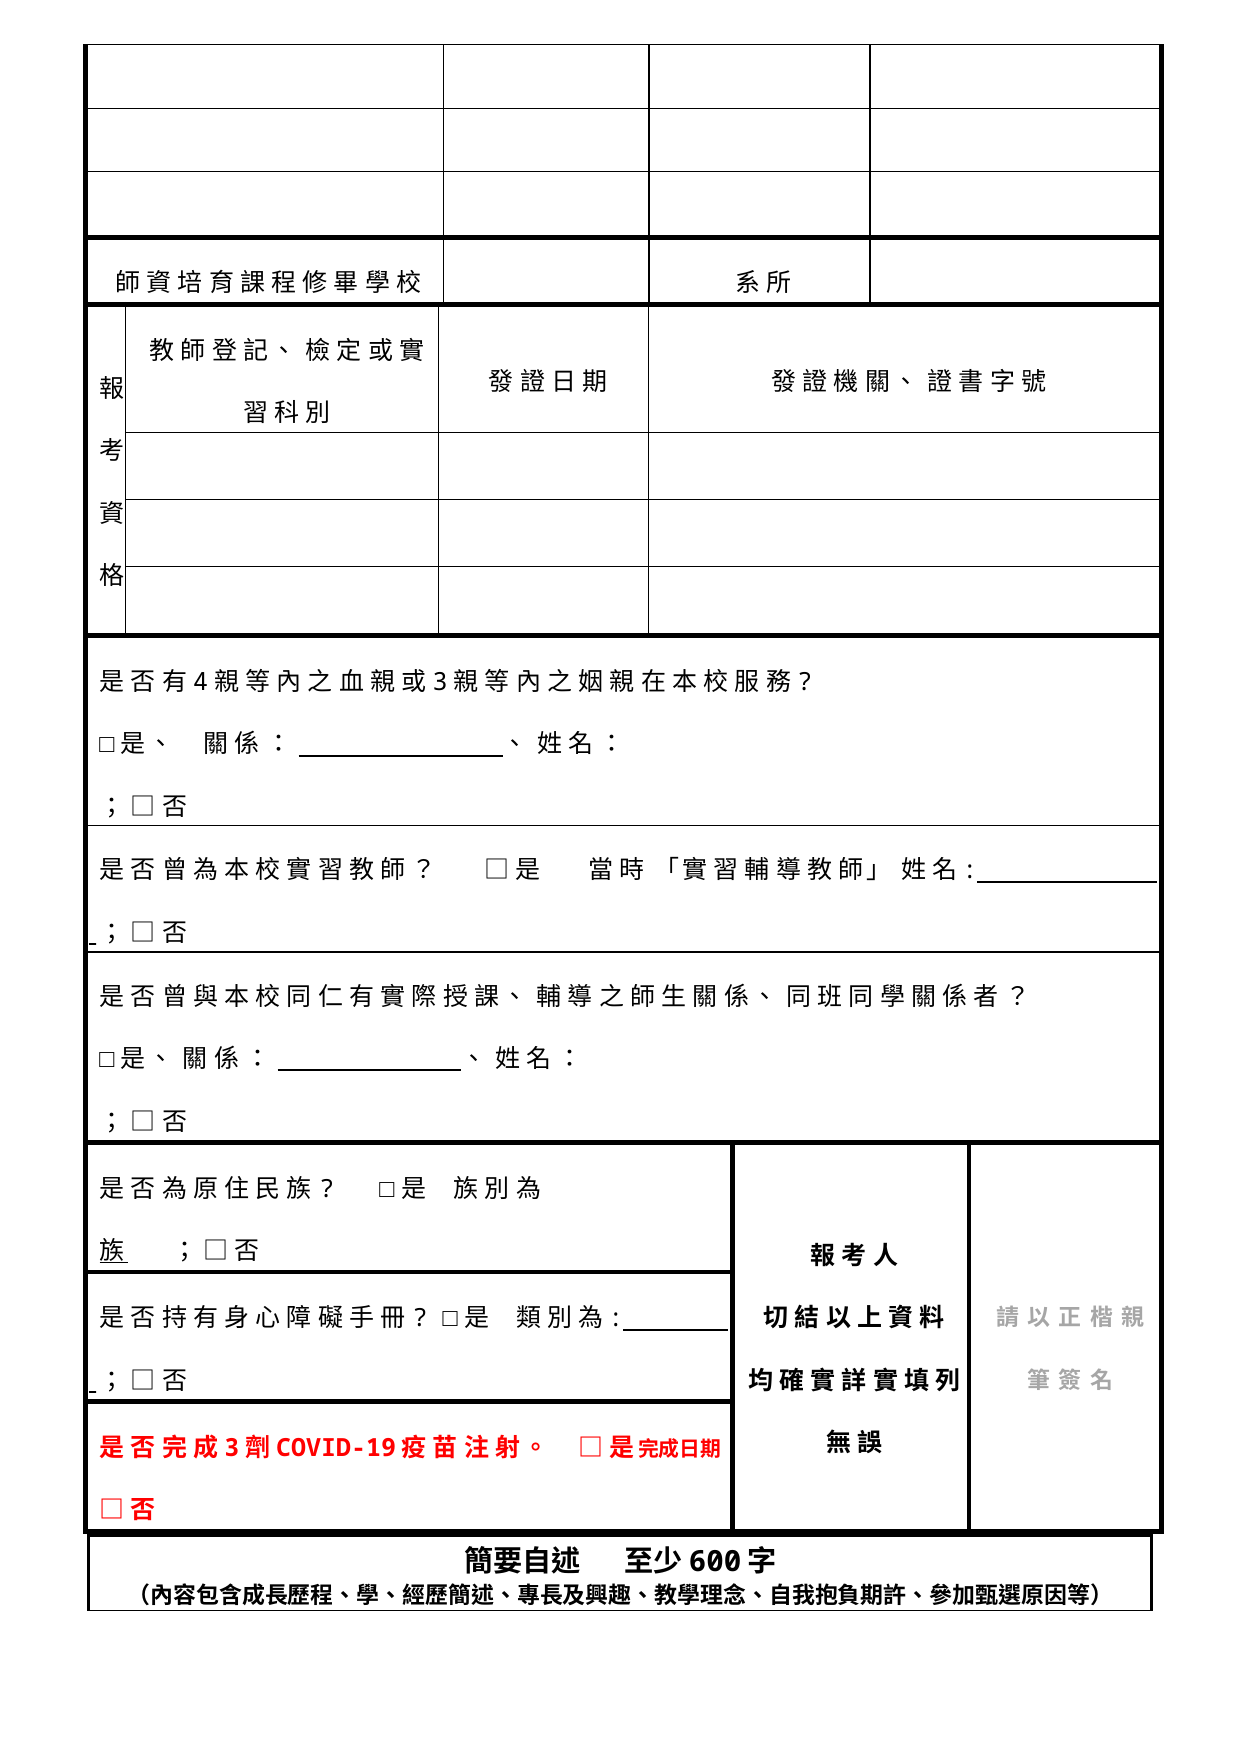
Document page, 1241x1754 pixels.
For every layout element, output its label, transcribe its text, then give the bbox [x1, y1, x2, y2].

table_cell [126, 433, 438, 499]
table_cell 報考人 切結以上資料 均確實詳實填列無誤 [735, 1145, 967, 1529]
table_cell 請以正楷親筆簽名 [971, 1145, 1159, 1529]
table_cell 師資培育課程修畢學校 [88, 240, 443, 302]
table_cell [444, 240, 648, 302]
table_cell [126, 567, 438, 633]
table_cell [439, 567, 648, 633]
table_cell [126, 500, 438, 566]
table_cell 發證機關、證書字號 [649, 307, 1159, 432]
table_cell [444, 109, 648, 171]
table_header 簡要自述 至少600字 （內容包含成長歷程、學、經歷簡述、專長及興趣、教學理念、自我抱負期許、參加甄選原因等） [90, 1537, 1150, 1610]
table_cell [649, 500, 1159, 566]
table_cell [444, 172, 648, 235]
table_cell [650, 45, 869, 108]
table_cell 是否有4親等內之血親或3親等內之姻親在本校服務? □是、 關係： 、姓名： ；□否 [88, 638, 1159, 825]
table_cell 系所 [650, 240, 869, 302]
table_cell [871, 109, 1159, 171]
table_cell 發證日期 [439, 307, 648, 432]
table_cell [871, 172, 1159, 235]
table_cell [439, 500, 648, 566]
table_cell [871, 45, 1159, 108]
table_cell 是否完成3劑COVID-19疫苗注射。 □是完成日期 □否 [88, 1404, 730, 1529]
table_cell 是否曾為本校實習教師？ □是 當時「實習輔導教師」姓名: ；□否 [88, 826, 1159, 951]
table_cell 報考資格 [88, 307, 125, 633]
table_cell [88, 109, 443, 171]
table_cell 是否持有身心障礙手冊? □是 類別為: ；□否 [88, 1274, 730, 1399]
table_cell 是否為原住民族? □是 族別為 族 ；□否 [88, 1145, 730, 1269]
table_cell [649, 433, 1159, 499]
table_cell 是否曾與本校同仁有實際授課、輔導之師生關係、同班同學關係者？ □是、關係： 、姓名： ；□否 [88, 953, 1159, 1140]
table_cell [650, 109, 869, 171]
table_cell [88, 172, 443, 235]
table_cell [444, 45, 648, 108]
table_cell [650, 172, 869, 235]
table_cell [871, 240, 1159, 302]
table_cell [649, 567, 1159, 633]
table_cell [439, 433, 648, 499]
table_cell 教師登記、檢定或實習科別 [126, 307, 438, 432]
table_cell [88, 45, 443, 108]
